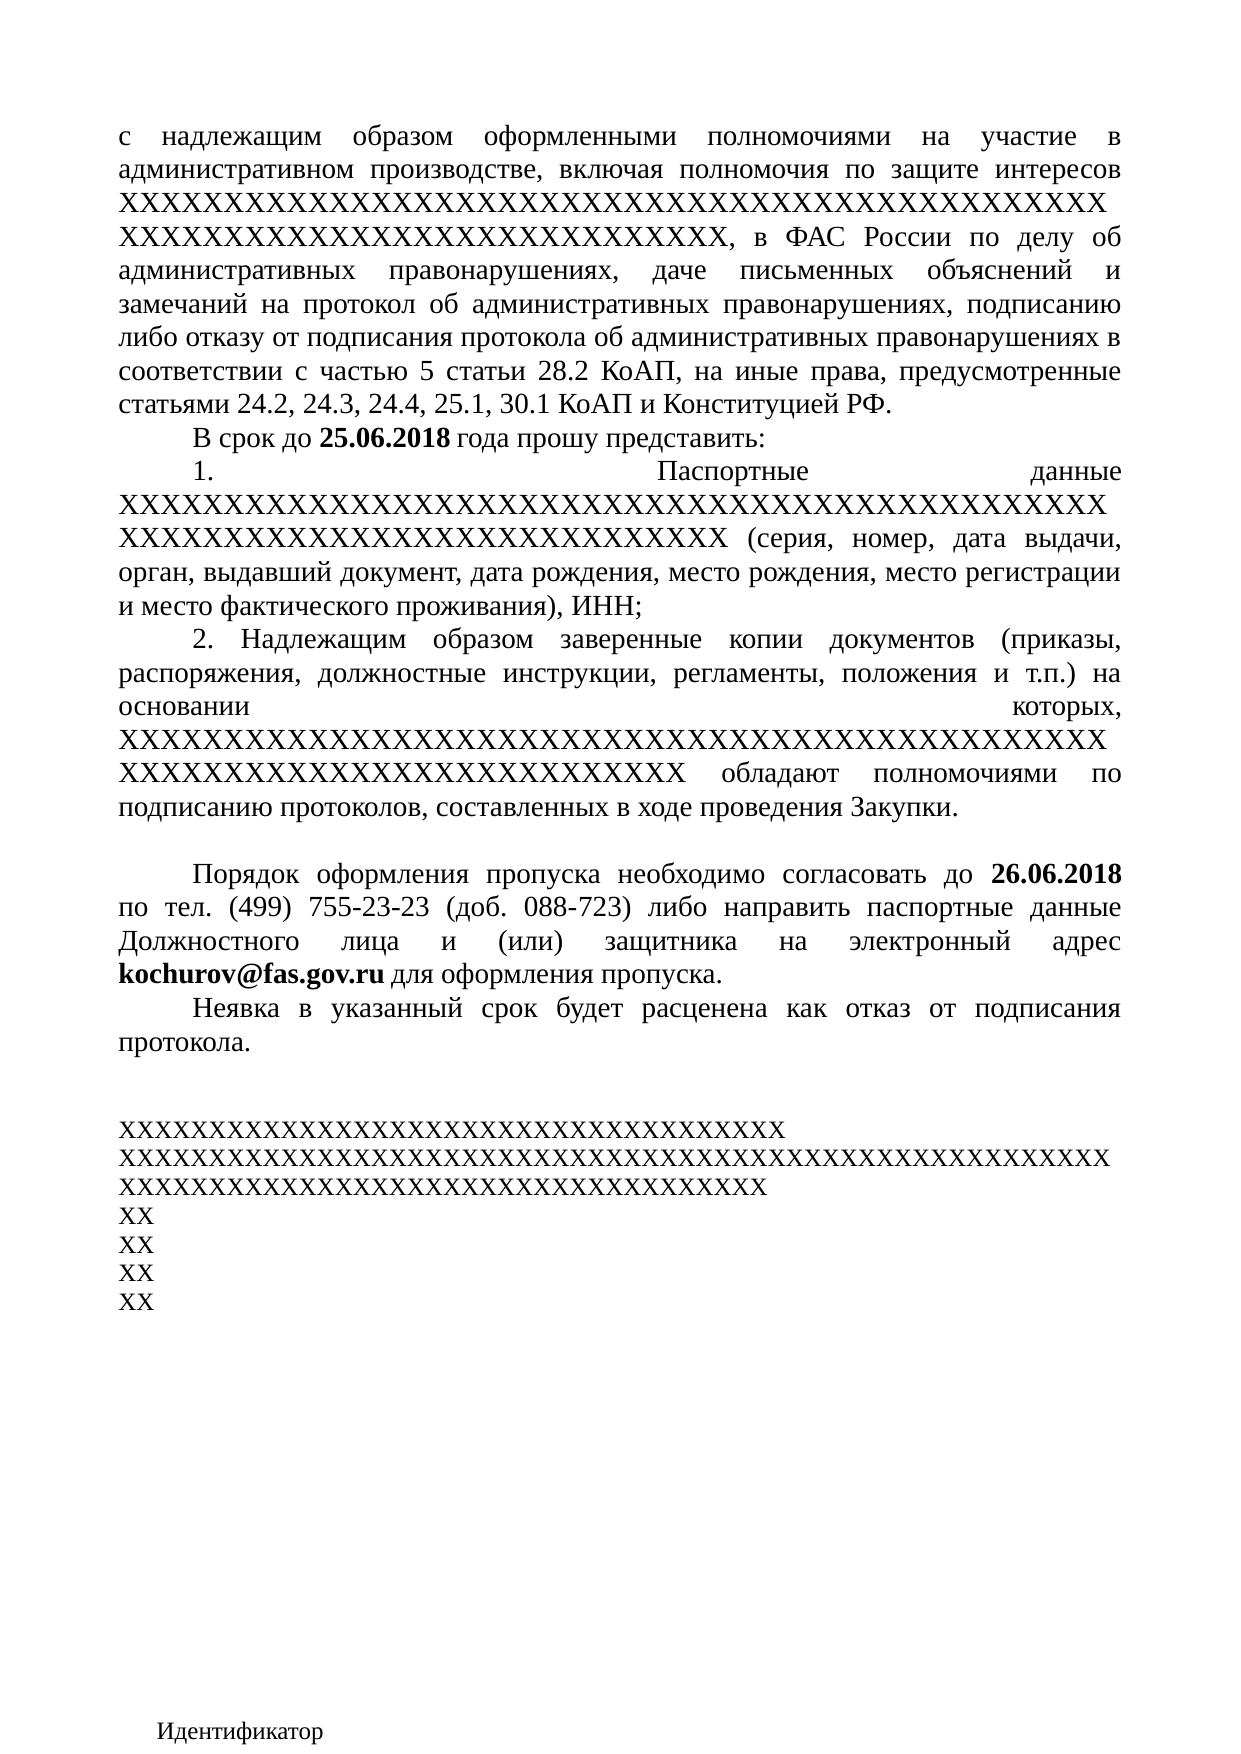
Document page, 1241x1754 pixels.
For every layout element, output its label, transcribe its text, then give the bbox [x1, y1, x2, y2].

text XX [118, 1230, 1122, 1258]
text XXXXXXXXXXXXXXXXXXXXXXXXXXXXXXXXXXXXXXXXXXXXXXXXXXXXXXXXXXXXXXXXXXXXXXXXXXXXXXXXXXXXXXXXXXX [118, 1143, 1122, 1201]
text Порядок оформления пропуска необходимо согласовать до 26.06.2018 по тел. (499) 755-23-23 (доб. 088-723) либо направить паспортные данные Должностного лица и (или) защитника на электронный адрес koсhurov@fas.gov.ru для оформления пропуска. [118, 856, 1122, 990]
text 1. Паспортные данные XXXXXXXXXXXXXXXXXXXXXXXXXXXXXXXXXXXXXXXXXXXXXXXXXXXXXXXXXXXXXXXXXXXXXXXXXXXX (серия, номер, дата выдачи, орган, выдавший документ, дата рождения, место рождения, место регистрации и место фактического проживания), ИНН; [118, 453, 1122, 621]
text Неявка в указанный срок будет расценена как отказ от подписания протокола. [118, 990, 1122, 1057]
text XX [118, 1258, 1122, 1287]
text с надлежащим образом оформленными полномочиями на участие в административном производстве, включая полномочия по защите интересов XXXXXXXXXXXXXXXXXXXXXXXXXXXXXXXXXXXXXXXXXXXXXXXXXXXXXXXXXXXXXXXXXXXXXXXXXXXX, в ФАС России по делу об административных правонарушениях, даче письменных объяснений и замечаний на протокол об административных правонарушениях, подписанию либо отказу от подписания протокола об административных правонарушениях в соответствии с частью 5 статьи 28.2 КоАП, на иные права, предусмотренные статьями 24.2, 24.3, 24.4, 25.1, 30.1 КоАП и Конституцией РФ. [118, 118, 1122, 420]
text XX [118, 1201, 1122, 1230]
text 2. Надлежащим образом заверенные копии документов (приказы, распоряжения, должностные инструкции, регламенты, положения и т.п.) на основании которых, XXXXXXXXXXXXXXXXXXXXXXXXXXXXXXXXXXXXXXXXXXXXXXXXXXXXXXXXXXXXXXXXXXXXXXXXXX обладают полномочиями по подписанию протоколов, составленных в ходе проведения Закупки. [118, 621, 1122, 822]
text XXXXXXXXXXXXXXXXXXXXXXXXXXXXXXXXXXXXX [118, 1115, 1122, 1143]
text XX [118, 1287, 1122, 1316]
text В срок до 25.06.2018 года прошу представить: [118, 420, 1122, 453]
